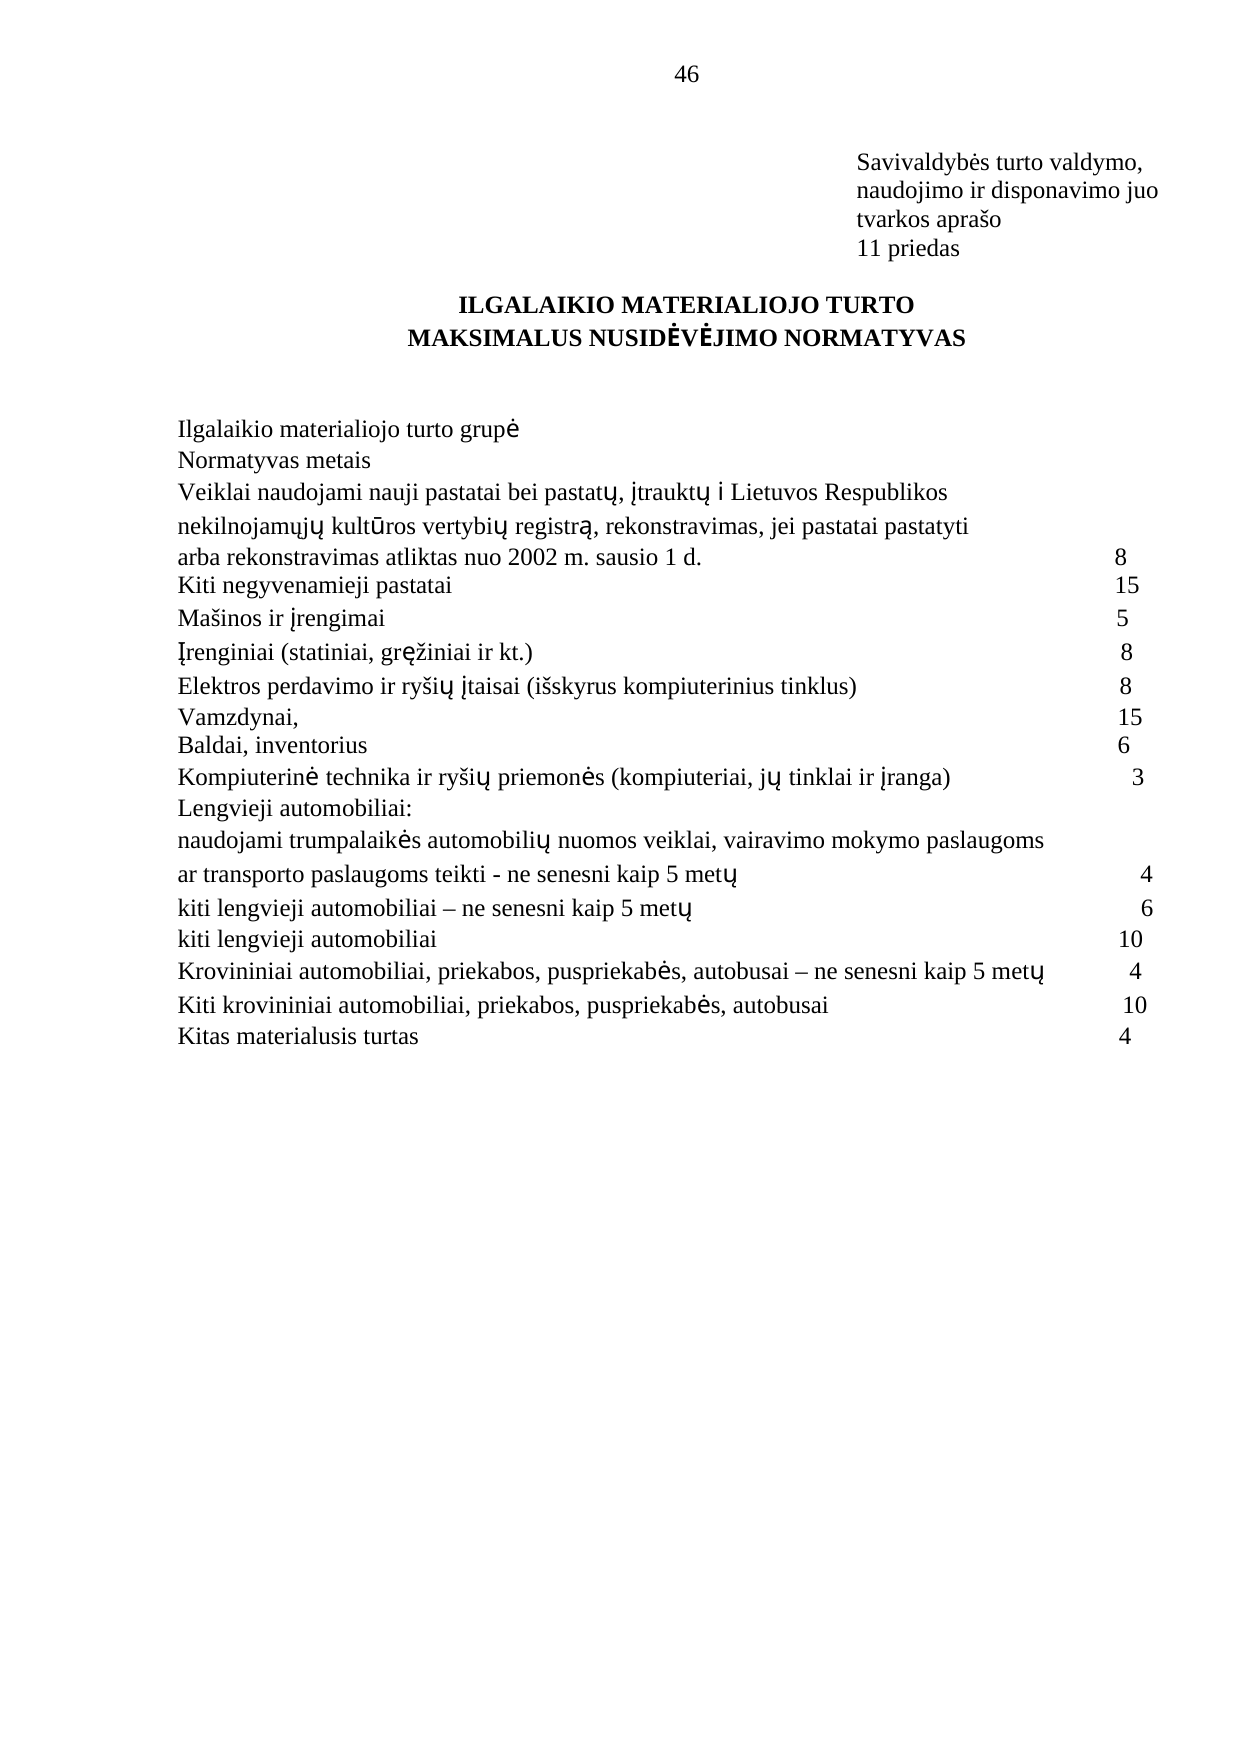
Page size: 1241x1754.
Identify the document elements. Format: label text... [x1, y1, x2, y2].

text Vamzdynai, 15 [177, 702, 1196, 730]
text kiti lengvieji automobiliai 10 [177, 924, 1196, 953]
text naudojimo ir disponavimo juo [856, 176, 1196, 204]
text Ilgalaikio materialiojo turto grupė Normatyvas metais [177, 411, 1196, 474]
text naudojami trumpalaikės automobilių nuomos veiklai, vairavimo mokymo paslaugoms [177, 822, 1196, 856]
text tvarkos aprašo [856, 204, 1196, 233]
text ILGALAIKIO MATERIALIOJO TURTO [177, 291, 1196, 319]
text Kitas materialusis turtas 4 [177, 1021, 1196, 1050]
text kiti lengvieji automobiliai – ne senesni kaip 5 metų 6 [177, 890, 1196, 924]
text Kiti negyvenamieji pastatai 15 [177, 571, 1196, 599]
text 11 priedas [856, 233, 1196, 262]
text Baldai, inventorius 6 [177, 730, 1196, 759]
text Veiklai naudojami nauji pastatai bei pastatų, įtrauktų i Lietuvos Respublikos [177, 474, 1196, 508]
text Kiti krovininiai automobiliai, priekabos, puspriekabės, autobusai 10 [177, 987, 1196, 1021]
text Lengvieji automobiliai: [177, 793, 1196, 822]
text MAKSIMALUS NUSIDĖVĖJIMO NORMATYVAS [177, 319, 1196, 353]
text Elektros perdavimo ir ryšių įtaisai (išskyrus kompiuterinius tinklus) 8 [177, 667, 1196, 702]
text Kompiuterinė technika ir ryšių priemonės (kompiuteriai, jų tinklai ir įranga) 3 [177, 759, 1196, 793]
text nekilnojamųjų kultūros vertybių registrą, rekonstravimas, jei pastatai pastatyti [177, 508, 1196, 542]
text Įrenginiai (statiniai, gręžiniai ir kt.) 8 [177, 633, 1196, 667]
text ar transporto paslaugoms teikti - ne senesni kaip 5 metų 4 [177, 856, 1196, 890]
text Savivaldybės turto valdymo, [856, 147, 1196, 176]
text Krovininiai automobiliai, priekabos, puspriekabės, autobusai – ne senesni kaip 5 metų 4 [177, 953, 1196, 987]
text Mašinos ir įrengimai 5 [177, 599, 1196, 633]
text arba rekonstravimas atliktas nuo 2002 m. sausio 1 d. 8 [177, 542, 1196, 571]
